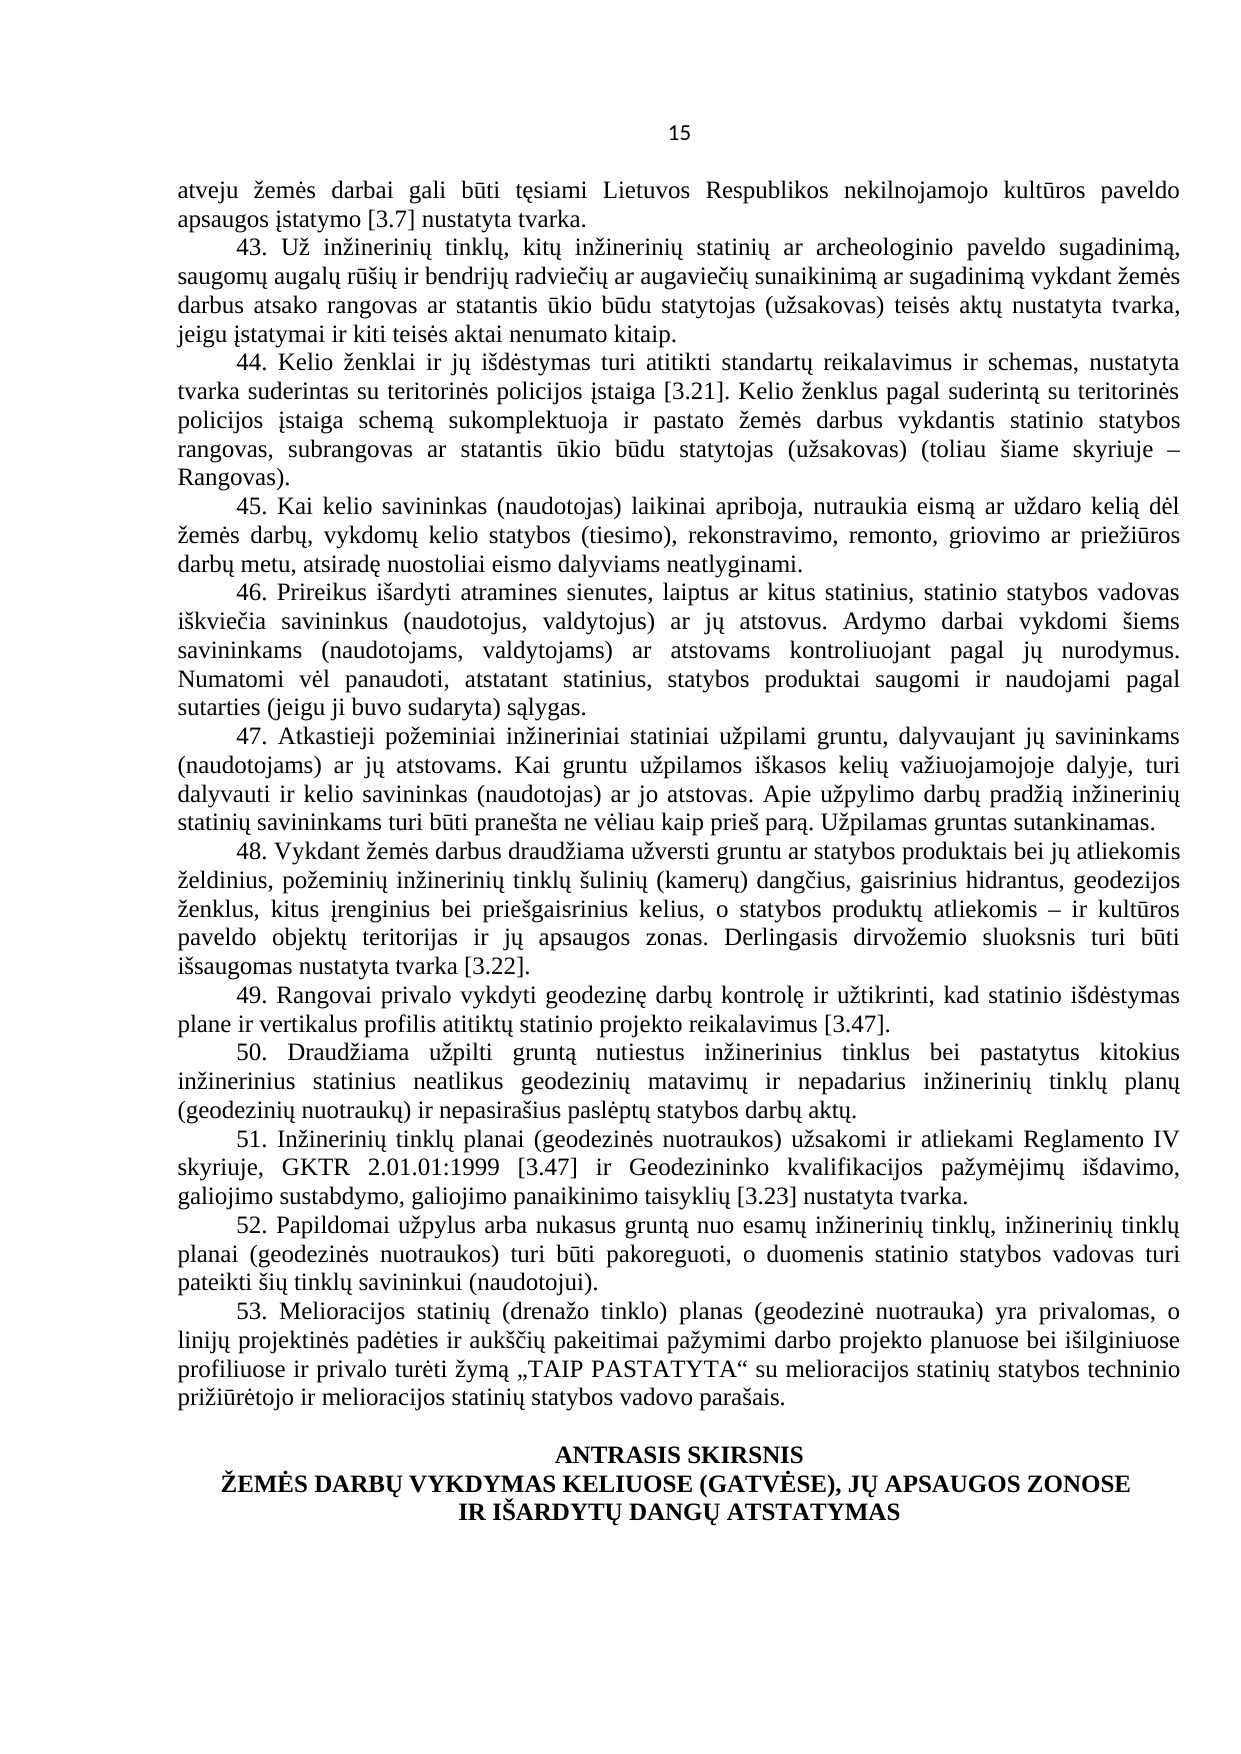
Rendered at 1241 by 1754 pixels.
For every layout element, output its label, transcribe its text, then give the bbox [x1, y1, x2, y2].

text 48. Vykdant žemės darbus draudžiama užversti gruntu ar statybos produktais bei jų atliekomis želdinius, požeminių inžinerinių tinklų šulinių (kamerų) dangčius, gaisrinius hidrantus, geodezijos ženklus, kitus įrenginius bei priešgaisrinius kelius, o statybos produktų atliekomis – ir kultūros paveldo objektų teritorijas ir jų apsaugos zonas. Derlingasis dirvožemio sluoksnis turi būti išsaugomas nustatyta tvarka [3.22]. [177, 836, 1181, 980]
text 47. Atkastieji požeminiai inžineriniai statiniai užpilami gruntu, dalyvaujant jų savininkams (naudotojams) ar jų atstovams. Kai gruntu užpilamos iškasos kelių važiuojamojoje dalyje, turi dalyvauti ir kelio savininkas (naudotojas) ar jo atstovas. Apie užpylimo darbų pradžią inžinerinių statinių savininkams turi būti pranešta ne vėliau kaip prieš parą. Užpilamas gruntas sutankinamas. [177, 721, 1181, 836]
text 52. Papildomai užpylus arba nukasus gruntą nuo esamų inžinerinių tinklų, inžinerinių tinklų planai (geodezinės nuotraukos) turi būti pakoreguoti, o duomenis statinio statybos vadovas turi pateikti šių tinklų savininkui (naudotojui). [177, 1210, 1181, 1296]
text IR IŠARDYTŲ DANGŲ ATSTATYMAS [177, 1497, 1181, 1526]
text 46. Prireikus išardyti atramines sienutes, laiptus ar kitus statinius, statinio statybos vadovas iškviečia savininkus (naudotojus, valdytojus) ar jų atstovus. Ardymo darbai vykdomi šiems savininkams (naudotojams, valdytojams) ar atstovams kontroliuojant pagal jų nurodymus. Numatomi vėl panaudoti, atstatant statinius, statybos produktai saugomi ir naudojami pagal sutarties (jeigu ji buvo sudaryta) sąlygas. [177, 577, 1181, 721]
text Žemės DARBŲ VYKDYMAS KELIUOSE (GATVėSE), JŲ APSAUGOS ZONOSE [177, 1469, 1181, 1497]
text 44. Kelio ženklai ir jų išdėstymas turi atitikti standartų reikalavimus ir schemas, nustatyta tvarka suderintas su teritorinės policijos įstaiga [3.21]. Kelio ženklus pagal suderintą su teritorinės policijos įstaiga schemą sukomplektuoja ir pastato žemės darbus vykdantis statinio statybos rangovas, subrangovas ar statantis ūkio būdu statytojas (užsakovas) (toliau šiame skyriuje – Rangovas). [177, 347, 1181, 491]
text 43. Už inžinerinių tinklų, kitų inžinerinių statinių ar archeologinio paveldo sugadinimą, saugomų augalų rūšių ir bendrijų radviečių ar augaviečių sunaikinimą ar sugadinimą vykdant žemės darbus atsako rangovas ar statantis ūkio būdu statytojas (užsakovas) teisės aktų nustatyta tvarka, jeigu įstatymai ir kiti teisės aktai nenumato kitaip. [177, 232, 1181, 347]
text atveju žemės darbai gali būti tęsiami Lietuvos Respublikos nekilnojamojo kultūros paveldo apsaugos įstatymo [3.7] nustatyta tvarka. [177, 175, 1181, 232]
text 45. Kai kelio savininkas (naudotojas) laikinai apriboja, nutraukia eismą ar uždaro kelią dėl žemės darbų, vykdomų kelio statybos (tiesimo), rekonstravimo, remonto, griovimo ar priežiūros darbų metu, atsiradę nuostoliai eismo dalyviams neatlyginami. [177, 491, 1181, 577]
text 49. Rangovai privalo vykdyti geodezinę darbų kontrolę ir užtikrinti, kad statinio išdėstymas plane ir vertikalus profilis atitiktų statinio projekto reikalavimus [3.47]. [177, 980, 1181, 1037]
text 50. Draudžiama užpilti gruntą nutiestus inžinerinius tinklus bei pastatytus kitokius inžinerinius statinius neatlikus geodezinių matavimų ir nepadarius inžinerinių tinklų planų (geodezinių nuotraukų) ir nepasirašius paslėptų statybos darbų aktų. [177, 1037, 1181, 1124]
text ANTRASIS SKIRSNIS [177, 1440, 1181, 1469]
text 53. Melioracijos statinių (drenažo tinklo) planas (geodezinė nuotrauka) yra privalomas, o linijų projektinės padėties ir aukščių pakeitimai pažymimi darbo projekto planuose bei išilginiuose profiliuose ir privalo turėti žymą „TAIP PASTATYTA“ su melioracijos statinių statybos techninio prižiūrėtojo ir melioracijos statinių statybos vadovo parašais. [177, 1296, 1181, 1411]
text 51. Inžinerinių tinklų planai (geodezinės nuotraukos) užsakomi ir atliekami Reglamento IV skyriuje, GKTR 2.01.01:1999 [3.47] ir Geodezininko kvalifikacijos pažymėjimų išdavimo, galiojimo sustabdymo, galiojimo panaikinimo taisyklių [3.23] nustatyta tvarka. [177, 1124, 1181, 1210]
